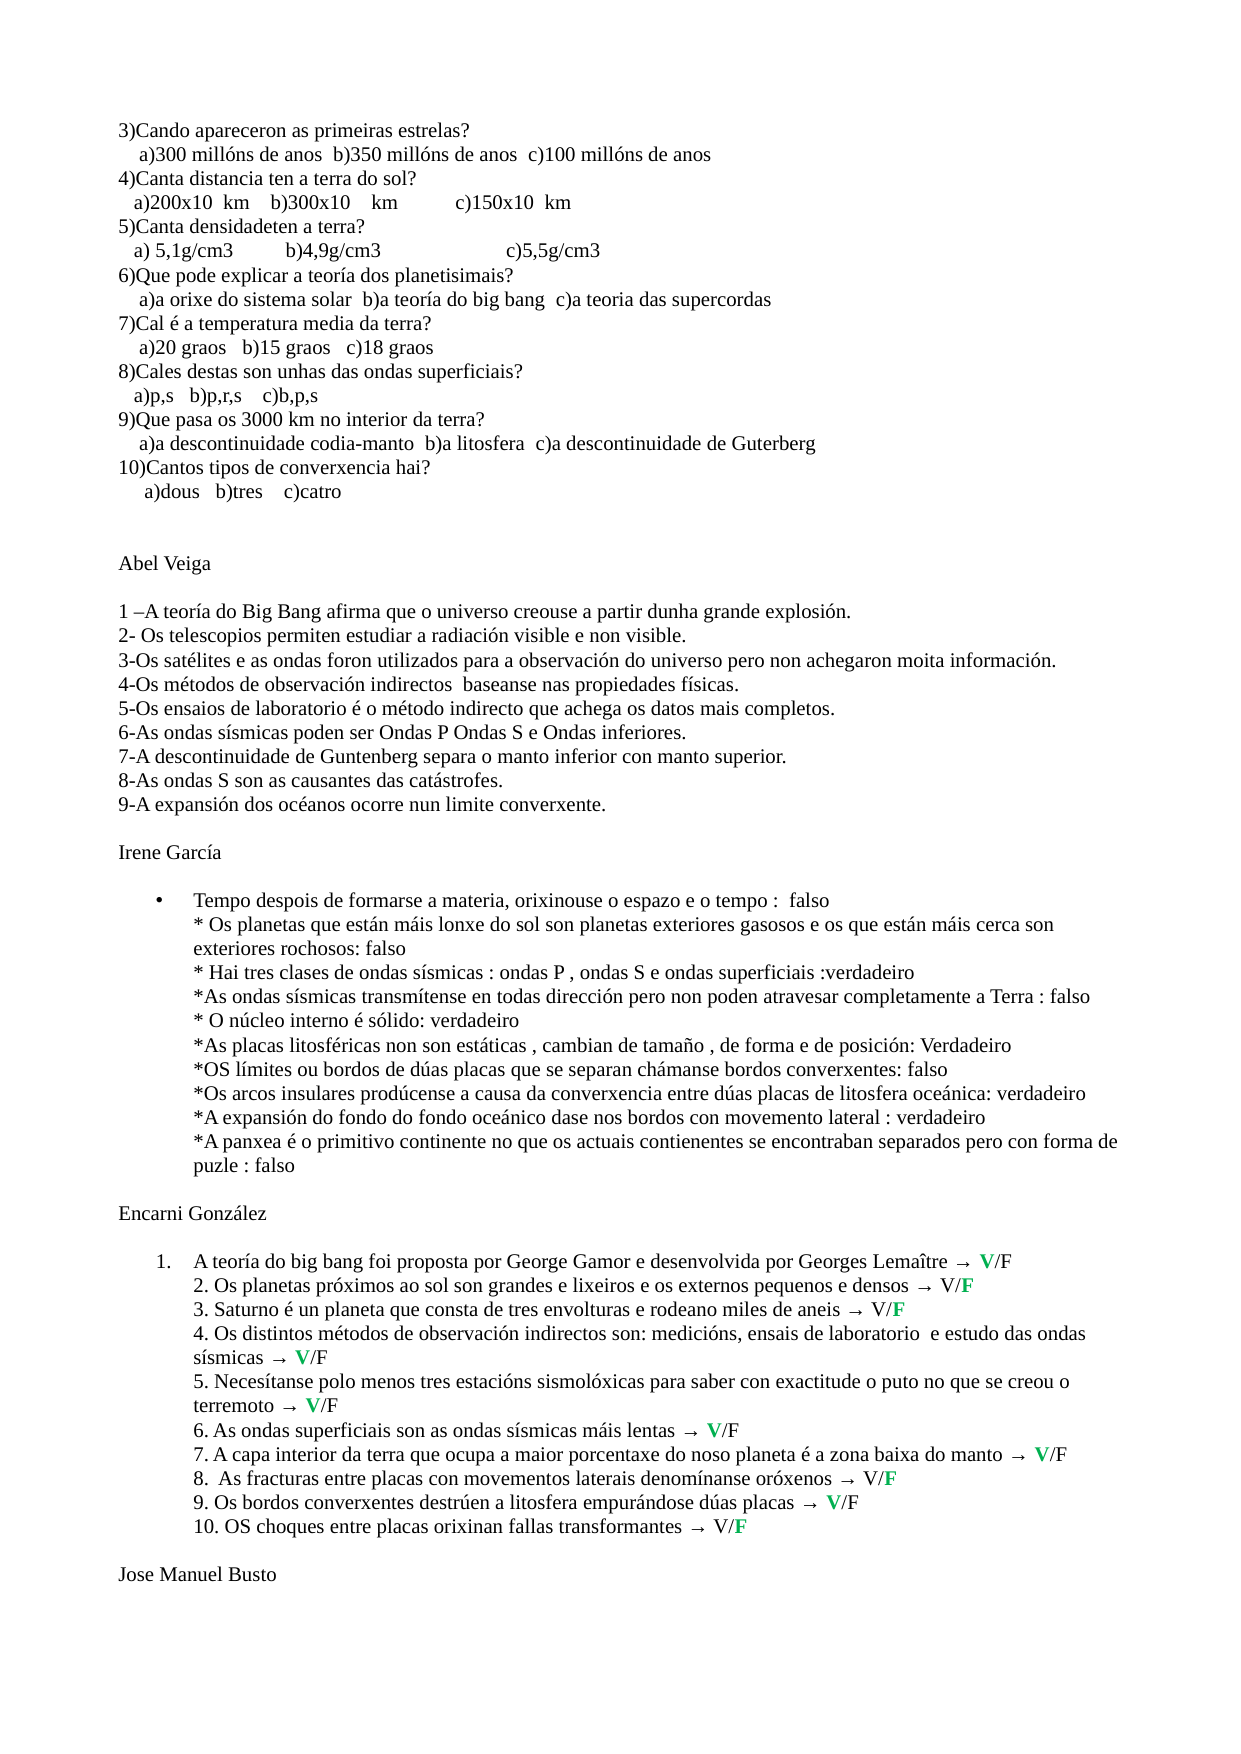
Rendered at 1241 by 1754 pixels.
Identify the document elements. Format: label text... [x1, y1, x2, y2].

text 8-As ondas S son as causantes das catástrofes. [118, 768, 1122, 792]
text 3-Os satélites e as ondas foron utilizados para a observación do universo pero non achegaron moita información. [118, 647, 1122, 672]
text Abel Veiga [118, 551, 1122, 575]
list Tempo despois de formarse a materia, orixinouse o espazo e o tempo : falso * Os planetas que están máis lonxe do sol son planetas exteriores gasosos e os que están máis cerca son exteriores rochosos: falso * Hai tres clases de ondas sísmicas : ondas P , ondas S e ondas superficiais :verdadeiro *As ondas sísmicas transmítense en todas dirección pero non poden atravesar completamente a Terra : falso * O núcleo interno é sólido: verdadeiro *As placas litosféricas non son estáticas , cambian de tamaño , de forma e de posición: Verdadeiro *OS límites ou bordos de dúas placas que se separan chámanse bordos converxentes: falso *Os arcos insulares prodúcense a causa da converxencia entre dúas placas de litosfera oceánica: verdadeiro *A expansión do fondo do fondo oceánico dase nos bordos con movemento lateral : verdadeiro *A panxea é o primitivo continente no que os actuais contienentes se encontraban separados pero con forma de puzle : falso [156, 888, 1122, 1177]
text 8)Cales destas son unhas das ondas superficiais? [118, 359, 1122, 383]
text a)200x10 km b)300x10 km c)150x10 km [118, 190, 1122, 214]
text 4-Os métodos de observación indirectos baseanse nas propiedades físicas. [118, 672, 1122, 696]
text Encarni González [118, 1201, 1122, 1225]
text a)dous b)tres c)catro [118, 479, 1122, 503]
text 7)Cal é a temperatura media da terra? [118, 311, 1122, 335]
text 1 –A teoría do Big Bang afirma que o universo creouse a partir dunha grande explosión. [118, 599, 1122, 623]
text 10)Cantos tipos de converxencia hai? [118, 455, 1122, 479]
text a)p,s b)p,r,s c)b,p,s [118, 383, 1122, 407]
text 2- Os telescopios permiten estudiar a radiación visible e non visible. [118, 623, 1122, 647]
text 6)Que pode explicar a teoría dos planetisimais? [118, 262, 1122, 287]
text a)a descontinuidade codia-manto b)a litosfera c)a descontinuidade de Guterberg [118, 431, 1122, 455]
text 4)Canta distancia ten a terra do sol? [118, 166, 1122, 190]
text 5-Os ensaios de laboratorio é o método indirecto que achega os datos mais completos. [118, 696, 1122, 720]
text a)a orixe do sistema solar b)a teoría do big bang c)a teoria das supercordas [118, 287, 1122, 311]
text Jose Manuel Busto [118, 1562, 1122, 1586]
text 6-As ondas sísmicas poden ser Ondas P Ondas S e Ondas inferiores. [118, 720, 1122, 744]
text 9)Que pasa os 3000 km no interior da terra? [118, 407, 1122, 431]
text 3)Cando apareceron as primeiras estrelas? [118, 118, 1122, 142]
text a) 5,1g/cm3 b)4,9g/cm3 c)5,5g/cm3 [118, 238, 1122, 262]
text a)20 graos b)15 graos c)18 graos [118, 335, 1122, 359]
text 9-A expansión dos océanos ocorre nun limite converxente. [118, 792, 1122, 816]
text a)300 millóns de anos b)350 millóns de anos c)100 millóns de anos [118, 142, 1122, 166]
list A teoría do big bang foi proposta por George Gamor e desenvolvida por Georges Lemaître → V/F 2. Os planetas próximos ao sol son grandes e lixeiros e os externos pequenos e densos → V/F 3. Saturno é un planeta que consta de tres envolturas e rodeano miles de aneis → V/F 4. Os distintos métodos de observación indirectos son: medicións, ensais de laboratorio e estudo das ondas sísmicas → V/F 5. Necesítanse polo menos tres estacións sismolóxicas para saber con exactitude o puto no que se creou o terremoto → V/F 6. As ondas superficiais son as ondas sísmicas máis lentas → V/F 7. A capa interior da terra que ocupa a maior porcentaxe do noso planeta é a zona baixa do manto → V/F 8. As fracturas entre placas con movementos laterais denomínanse oróxenos → V/F 9. Os bordos converxentes destrúen a litosfera empurándose dúas placas → V/F 10. OS choques entre placas orixinan fallas transformantes → V/F [156, 1249, 1122, 1538]
text Irene García [118, 840, 1122, 864]
text 7-A descontinuidade de Guntenberg separa o manto inferior con manto superior. [118, 744, 1122, 768]
text 5)Canta densidadeten a terra? [118, 214, 1122, 238]
